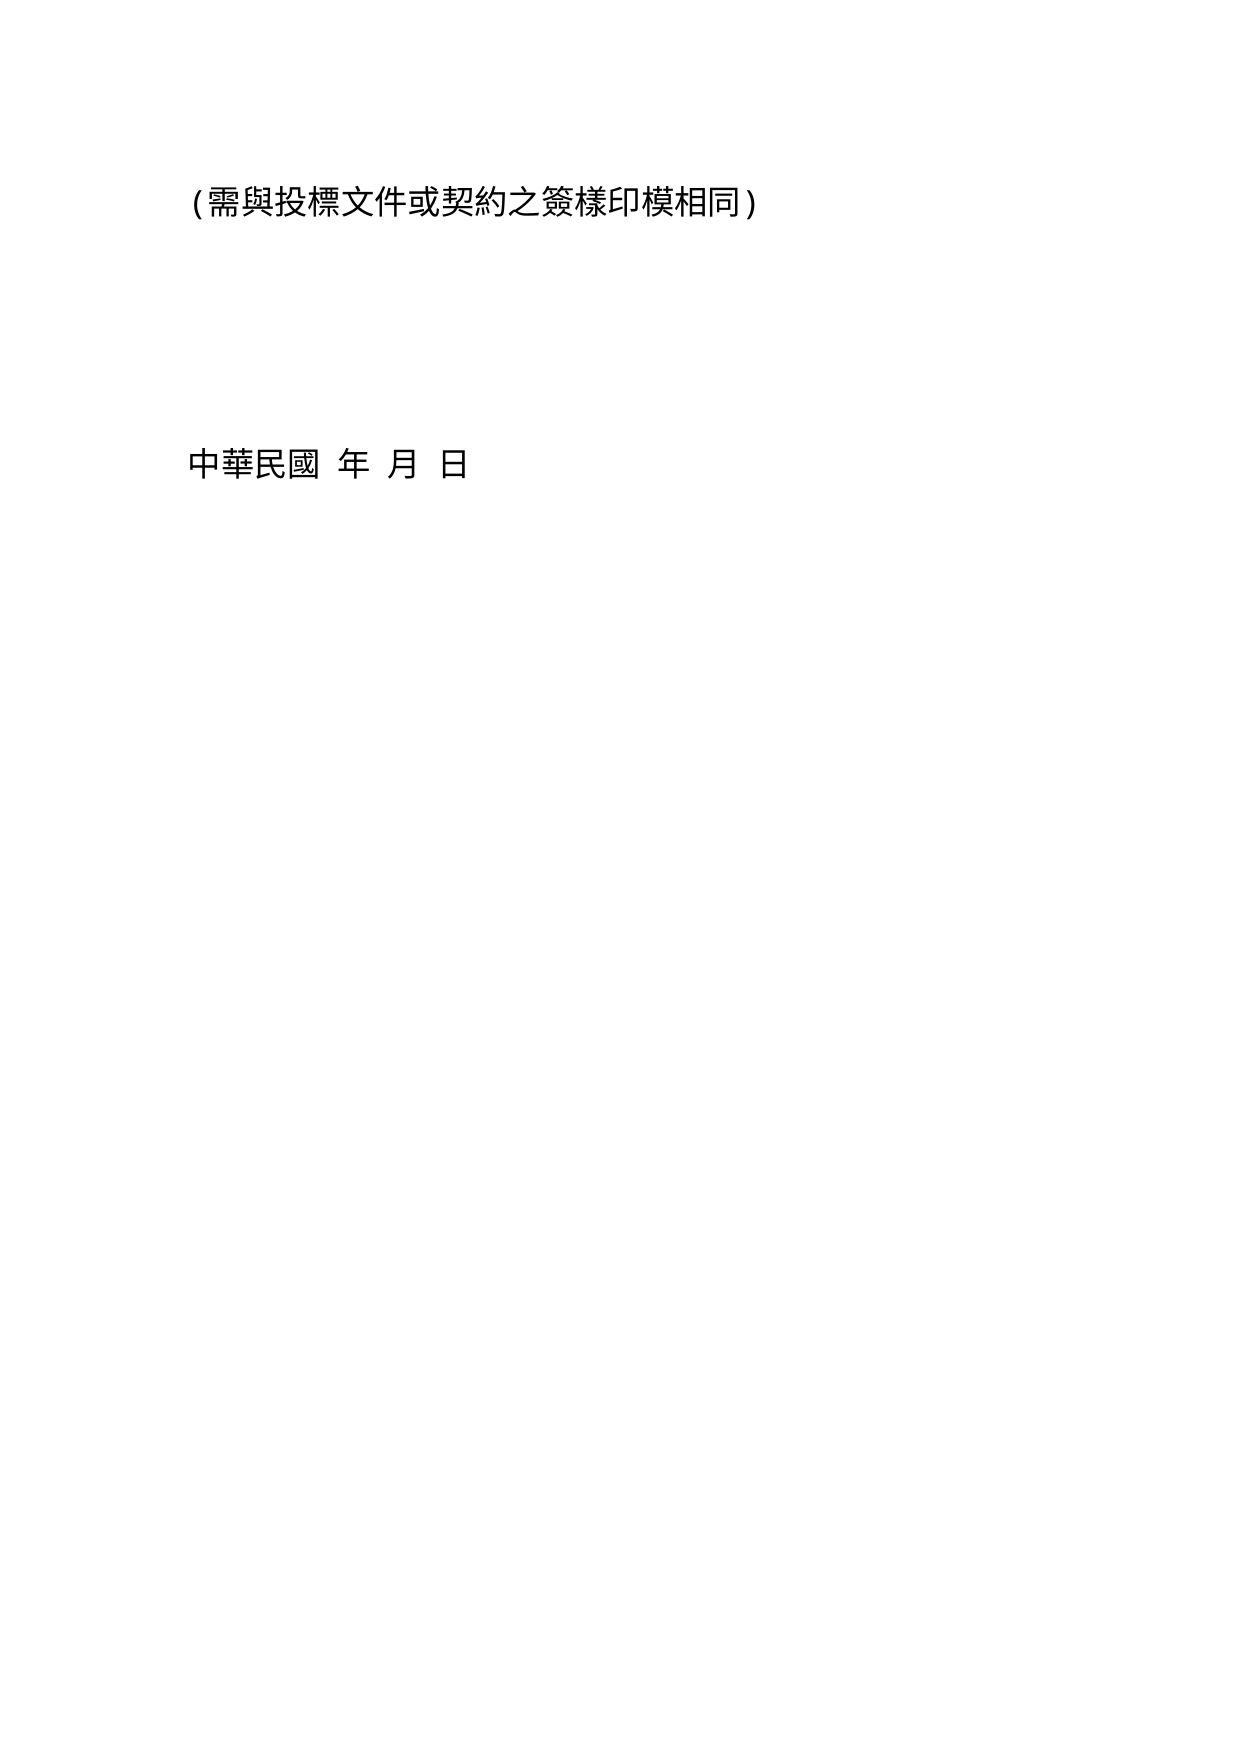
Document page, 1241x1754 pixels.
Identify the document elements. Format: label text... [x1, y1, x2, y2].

text (需與投標文件或契約之簽樣印模相同) [187, 158, 1053, 221]
text 中華民國 年 月 日 [187, 421, 1053, 483]
